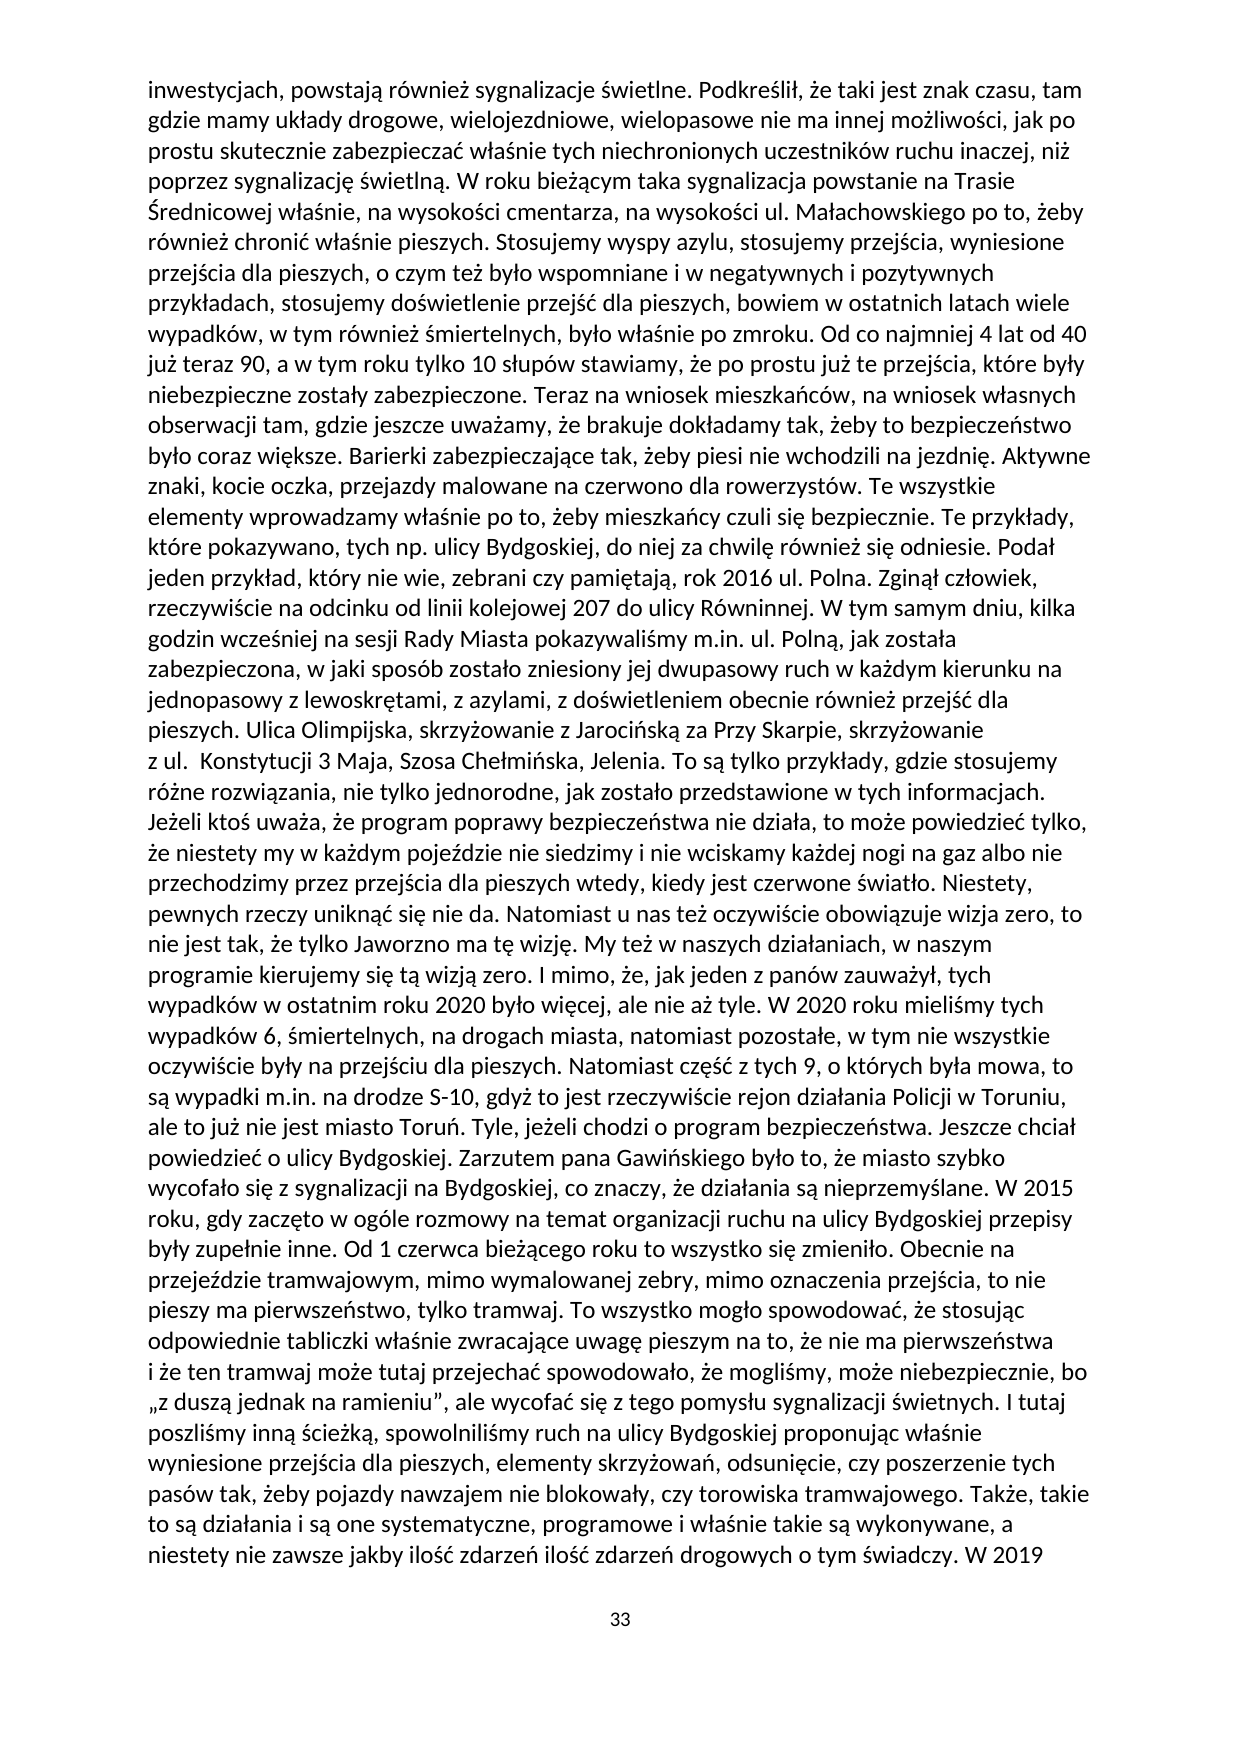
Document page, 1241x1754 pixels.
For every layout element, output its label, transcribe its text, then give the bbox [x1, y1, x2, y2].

text inwestycjach, powstają również sygnalizacje świetlne. Podkreślił, że taki jest znak czasu, tam gdzie mamy układy drogowe, wielojezdniowe, wielopasowe nie ma innej możliwości, jak po prostu skutecznie zabezpieczać właśnie tych niechronionych uczestników ruchu inaczej, niż poprzez sygnalizację świetlną. W roku bieżącym taka sygnalizacja powstanie na Trasie Średnicowej właśnie, na wysokości cmentarza, na wysokości ul. Małachowskiego po to, żeby również chronić właśnie pieszych. Stosujemy wyspy azylu, stosujemy przejścia, wyniesione przejścia dla pieszych, o czym też było wspomniane i w negatywnych i pozytywnych przykładach, stosujemy doświetlenie przejść dla pieszych, bowiem w ostatnich latach wiele wypadków, w tym również śmiertelnych, było właśnie po zmroku. Od co najmniej 4 lat od 40 już teraz 90, a w tym roku tylko 10 słupów stawiamy, że po prostu już te przejścia, które były niebezpieczne zostały zabezpieczone. Teraz na wniosek mieszkańców, na wniosek własnych obserwacji tam, gdzie jeszcze uważamy, że brakuje dokładamy tak, żeby to bezpieczeństwo było coraz większe. Barierki zabezpieczające tak, żeby piesi nie wchodzili na jezdnię. Aktywne znaki, kocie oczka, przejazdy malowane na czerwono dla rowerzystów. Te wszystkie elementy wprowadzamy właśnie po to, żeby mieszkańcy czuli się bezpiecznie. Te przykłady, które pokazywano, tych np. ulicy Bydgoskiej, do niej za chwilę również się odniesie. Podał jeden przykład, który nie wie, zebrani czy pamiętają, rok 2016 ul. Polna. Zginął człowiek, rzeczywiście na odcinku od linii kolejowej 207 do ulicy Równinnej. W tym samym dniu, kilka godzin wcześniej na sesji Rady Miasta pokazywaliśmy m.in. ul. Polną, jak została zabezpieczona, w jaki sposób zostało zniesiony jej dwupasowy ruch w każdym kierunku na jednopasowy z lewoskrętami, z azylami, z doświetleniem obecnie również przejść dla pieszych. Ulica Olimpijska, skrzyżowanie z Jarocińską za Przy Skarpie, skrzyżowanie z ul. Konstytucji 3 Maja, Szosa Chełmińska, Jelenia. To są tylko przykłady, gdzie stosujemy różne rozwiązania, nie tylko jednorodne, jak zostało przedstawione w tych informacjach. Jeżeli ktoś uważa, że program poprawy bezpieczeństwa nie działa, to może powiedzieć tylko, że niestety my w każdym pojeździe nie siedzimy i nie wciskamy każdej nogi na gaz albo nie przechodzimy przez przejścia dla pieszych wtedy, kiedy jest czerwone światło. Niestety, pewnych rzeczy uniknąć się nie da. Natomiast u nas też oczywiście obowiązuje wizja zero, to nie jest tak, że tylko Jaworzno ma tę wizję. My też w naszych działaniach, w naszym programie kierujemy się tą wizją zero. I mimo, że, jak jeden z panów zauważył, tych wypadków w ostatnim roku 2020 było więcej, ale nie aż tyle. W 2020 roku mieliśmy tych wypadków 6, śmiertelnych, na drogach miasta, natomiast pozostałe, w tym nie wszystkie oczywiście były na przejściu dla pieszych. Natomiast część z tych 9, o których była mowa, to są wypadki m.in. na drodze S-10, gdyż to jest rzeczywiście rejon działania Policji w Toruniu, ale to już nie jest miasto Toruń. Tyle, jeżeli chodzi o program bezpieczeństwa. Jeszcze chciał powiedzieć o ulicy Bydgoskiej. Zarzutem pana Gawińskiego było to, że miasto szybko wycofało się z sygnalizacji na Bydgoskiej, co znaczy, że działania są nieprzemyślane. W 2015 roku, gdy zaczęto w ogóle rozmowy na temat organizacji ruchu na ulicy Bydgoskiej przepisy były zupełnie inne. Od 1 czerwca bieżącego roku to wszystko się zmieniło. Obecnie na przejeździe tramwajowym, mimo wymalowanej zebry, mimo oznaczenia przejścia, to nie pieszy ma pierwszeństwo, tylko tramwaj. To wszystko mogło spowodować, że stosując odpowiednie tabliczki właśnie zwracające uwagę pieszym na to, że nie ma pierwszeństwa i że ten tramwaj może tutaj przejechać spowodowało, że mogliśmy, może niebezpiecznie, bo „z duszą jednak na ramieniu”, ale wycofać się z tego pomysłu sygnalizacji świetnych. I tutaj poszliśmy inną ścieżką, spowolniliśmy ruch na ulicy Bydgoskiej proponując właśnie wyniesione przejścia dla pieszych, elementy skrzyżowań, odsunięcie, czy poszerzenie tych pasów tak, żeby pojazdy nawzajem nie blokowały, czy torowiska tramwajowego. Także, takie to są działania i są one systematyczne, programowe i właśnie takie są wykonywane, a niestety nie zawsze jakby ilość zdarzeń ilość zdarzeń drogowych o tym świadczy. W 2019 [148, 74, 1093, 1569]
